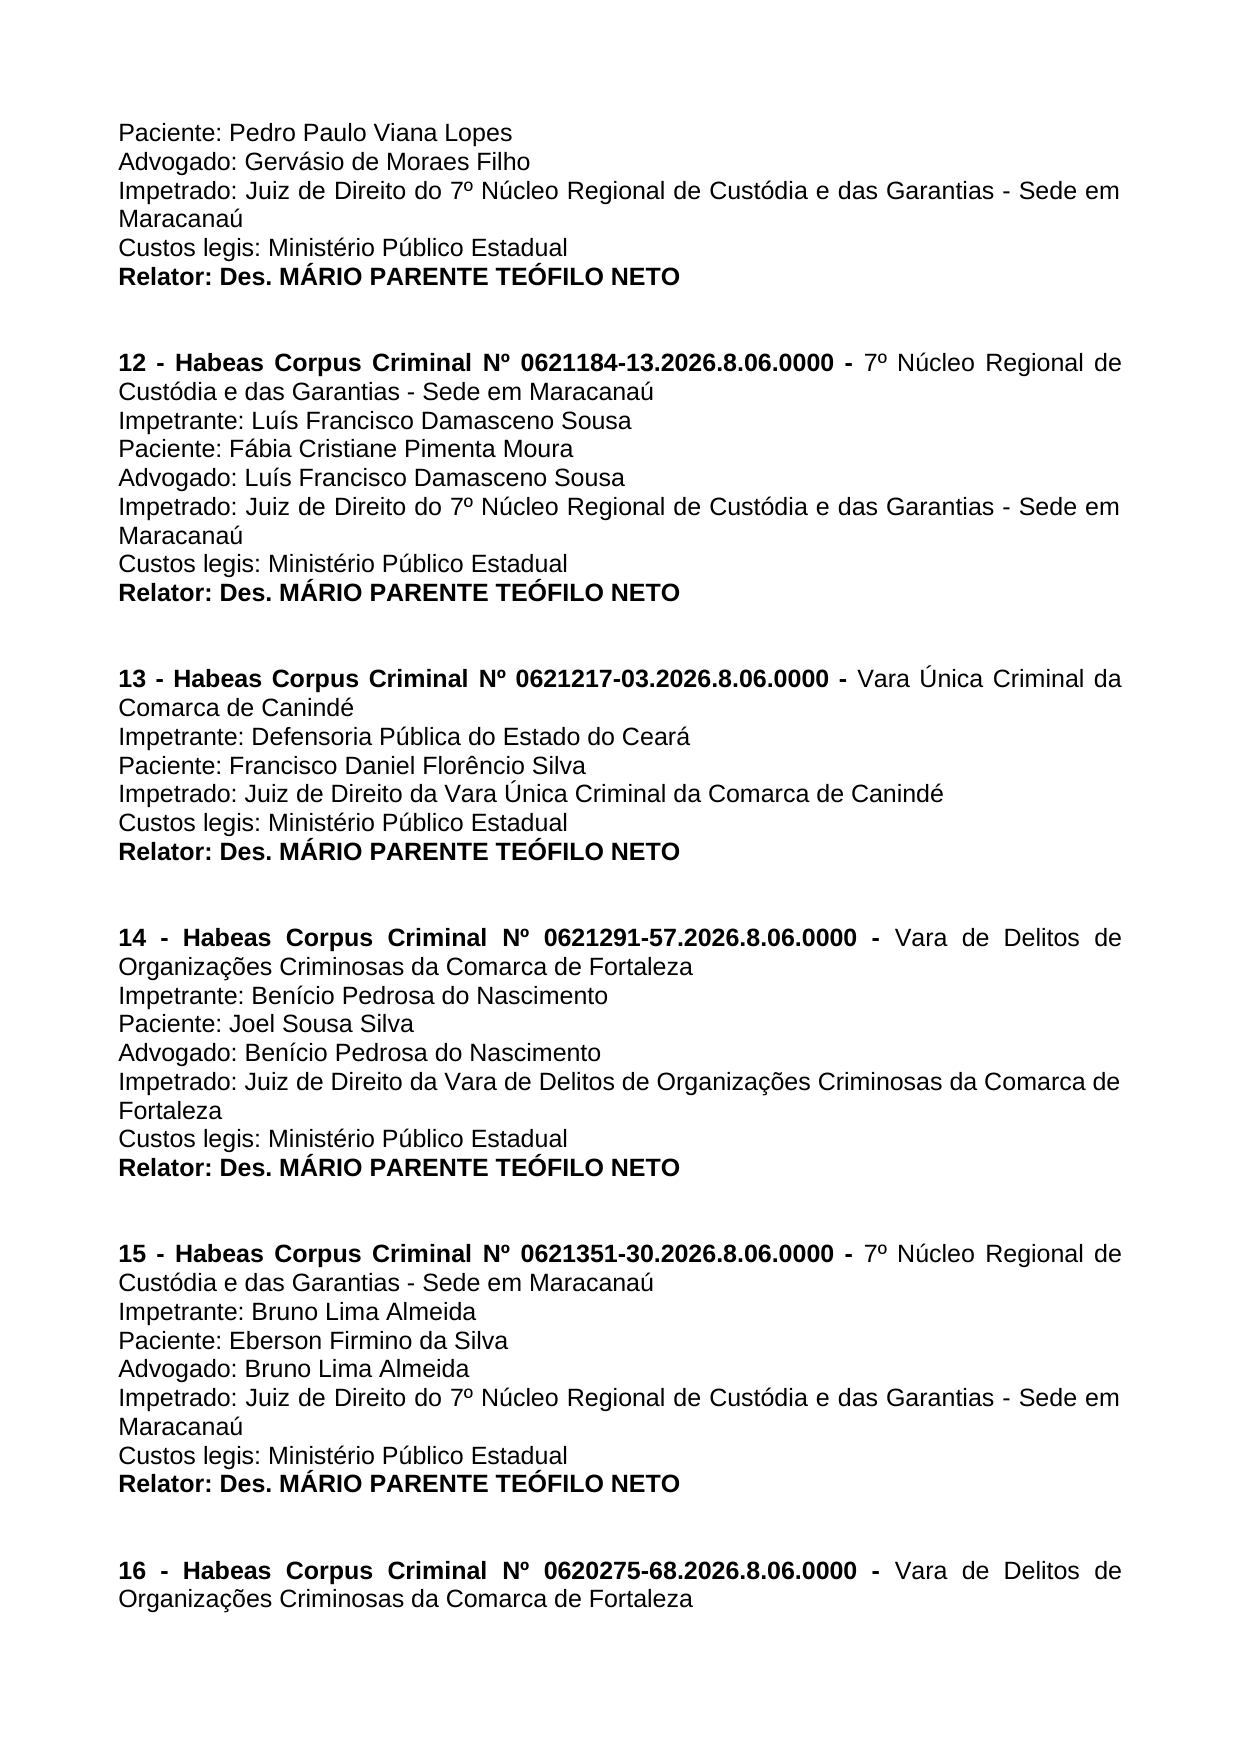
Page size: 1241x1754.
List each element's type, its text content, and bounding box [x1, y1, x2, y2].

text Relator: Des. MÁRIO PARENTE TEÓFILO NETO [118, 1469, 1122, 1498]
text Paciente: Eberson Firmino da Silva [118, 1326, 1122, 1354]
text Relator: Des. MÁRIO PARENTE TEÓFILO NETO [118, 1153, 1122, 1182]
text Custos legis: Ministério Público Estadual [118, 233, 1122, 262]
text Advogado: Benício Pedrosa do Nascimento [118, 1038, 1122, 1067]
text Custos legis: Ministério Público Estadual [118, 1124, 1122, 1153]
text Custos legis: Ministério Público Estadual [118, 549, 1122, 578]
text Paciente: Pedro Paulo Viana Lopes [118, 118, 1122, 147]
text Impetrado: Juiz de Direito da Vara de Delitos de Organizações Criminosas da Comarca de Fortaleza [118, 1067, 1122, 1124]
text 14 - Habeas Corpus Criminal Nº 0621291-57.2026.8.06.0000 - Vara de Delitos de Organizações Criminosas da Comarca de Fortaleza [118, 923, 1122, 981]
text Custos legis: Ministério Público Estadual [118, 1441, 1122, 1469]
text Impetrado: Juiz de Direito do 7º Núcleo Regional de Custódia e das Garantias - Sede em Maracanaú [118, 492, 1122, 549]
text Custos legis: Ministério Público Estadual [118, 808, 1122, 837]
text Impetrado: Juiz de Direito do 7º Núcleo Regional de Custódia e das Garantias - Sede em Maracanaú [118, 1383, 1122, 1441]
text Impetrado: Juiz de Direito do 7º Núcleo Regional de Custódia e das Garantias - Sede em Maracanaú [118, 176, 1122, 233]
text 12 - Habeas Corpus Criminal Nº 0621184-13.2026.8.06.0000 - 7º Núcleo Regional de Custódia e das Garantias - Sede em Maracanaú [118, 348, 1122, 406]
text Impetrante: Bruno Lima Almeida [118, 1297, 1122, 1326]
text Relator: Des. MÁRIO PARENTE TEÓFILO NETO [118, 837, 1122, 866]
text Impetrante: Benício Pedrosa do Nascimento [118, 981, 1122, 1009]
text Impetrante: Luís Francisco Damasceno Sousa [118, 406, 1122, 434]
text Relator: Des. MÁRIO PARENTE TEÓFILO NETO [118, 262, 1122, 291]
text Paciente: Joel Sousa Silva [118, 1009, 1122, 1038]
text Paciente: Francisco Daniel Florêncio Silva [118, 751, 1122, 779]
text 16 - Habeas Corpus Criminal Nº 0620275-68.2026.8.06.0000 - Vara de Delitos de Organizações Criminosas da Comarca de Fortaleza [118, 1556, 1122, 1613]
text Relator: Des. MÁRIO PARENTE TEÓFILO NETO [118, 578, 1122, 607]
text 13 - Habeas Corpus Criminal Nº 0621217-03.2026.8.06.0000 - Vara Única Criminal da Comarca de Canindé [118, 664, 1122, 722]
text 15 - Habeas Corpus Criminal Nº 0621351-30.2026.8.06.0000 - 7º Núcleo Regional de Custódia e das Garantias - Sede em Maracanaú [118, 1239, 1122, 1297]
text Paciente: Fábia Cristiane Pimenta Moura [118, 434, 1122, 463]
text Impetrado: Juiz de Direito da Vara Única Criminal da Comarca de Canindé [118, 779, 1122, 808]
text Impetrante: Defensoria Pública do Estado do Ceará [118, 722, 1122, 751]
text Advogado: Bruno Lima Almeida [118, 1354, 1122, 1383]
text Advogado: Luís Francisco Damasceno Sousa [118, 463, 1122, 492]
text Advogado: Gervásio de Moraes Filho [118, 147, 1122, 176]
